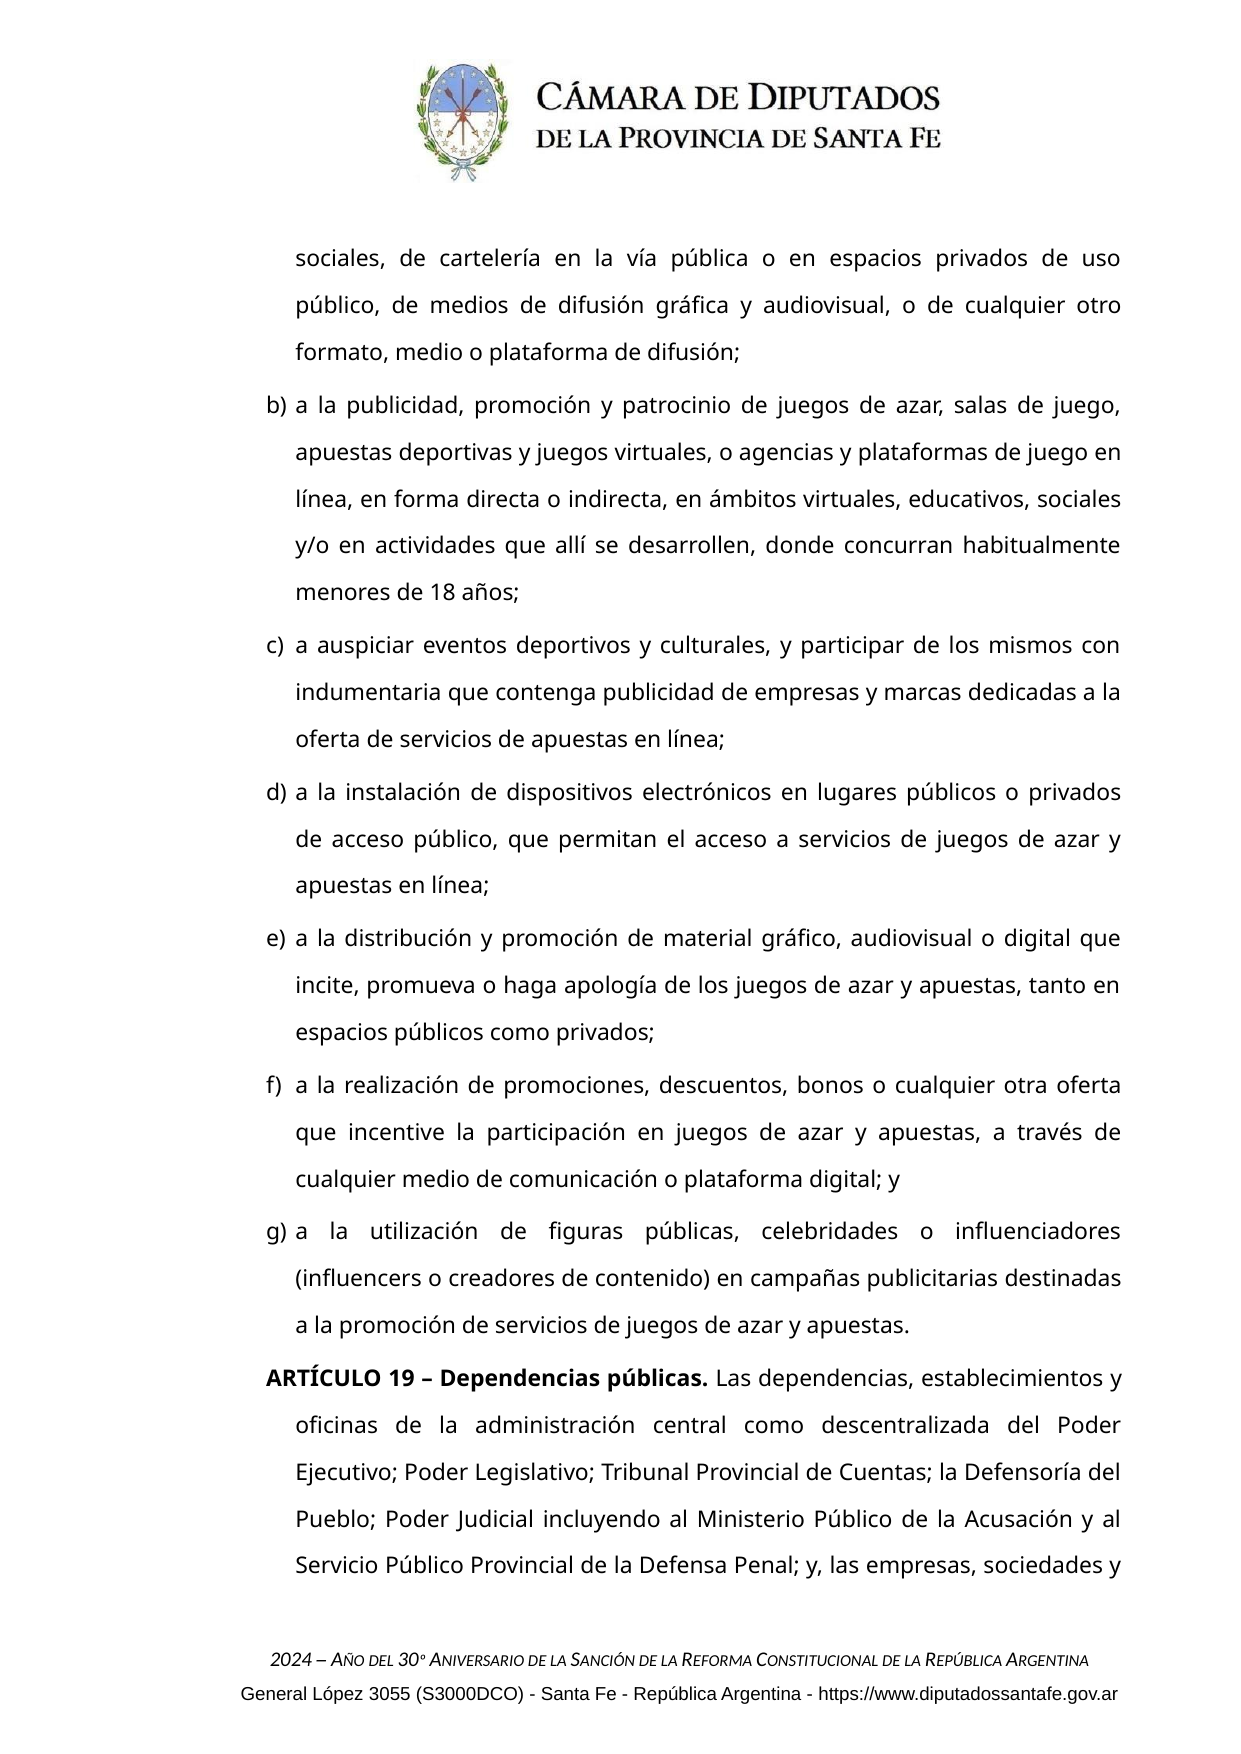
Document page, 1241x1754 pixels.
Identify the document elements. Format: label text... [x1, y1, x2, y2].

list a la realización de promociones, descuentos, bonos o cualquier otra oferta que incentive la participación en juegos de azar y apuestas, a través de cualquier medio de comunicación o plataforma digital; y [266, 1069, 1122, 1194]
list a la distribución y promoción de material gráfico, audiovisual o digital que incite, promueva o haga apología de los juegos de azar y apuestas, tanto en espacios públicos como privados; [266, 922, 1122, 1047]
list sociales, de cartelería en la vía pública o en espacios privados de uso público, de medios de difusión gráfica y audiovisual, o de cualquier otro formato, medio o plataforma de difusión; [266, 242, 1122, 367]
text ARTÍCULO 19 – Dependencias públicas. Las dependencias, establecimientos y oficinas de la administración central como descentralizada del Poder Ejecutivo; Poder Legislativo; Tribunal Provincial de Cuentas; la Defensoría del Pueblo; Poder Judicial incluyendo al Ministerio Público de la Acusación y al Servicio Público Provincial de la Defensa Penal; y, las empresas, sociedades y [266, 1362, 1122, 1581]
list a la instalación de dispositivos electrónicos en lugares públicos o privados de acceso público, que permitan el acceso a servicios de juegos de azar y apuestas en línea; [266, 776, 1122, 901]
list a auspiciar eventos deportivos y culturales, y participar de los mismos con indumentaria que contenga publicidad de empresas y marcas dedicadas a la oferta de servicios de apuestas en línea; [266, 629, 1122, 754]
list a la utilización de figuras públicas, celebridades o influenciadores (influencers o creadores de contenido) en campañas publicitarias destinadas a la promoción de servicios de juegos de azar y apuestas. [266, 1215, 1122, 1340]
picture [413, 59, 945, 183]
list a la publicidad, promoción y patrocinio de juegos de azar, salas de juego, apuestas deportivas y juegos virtuales, o agencias y plataformas de juego en línea, en forma directa o indirecta, en ámbitos virtuales, educativos, sociales y/o en actividades que allí se desarrollen, donde concurran habitualmente menores de 18 años; [266, 389, 1122, 607]
